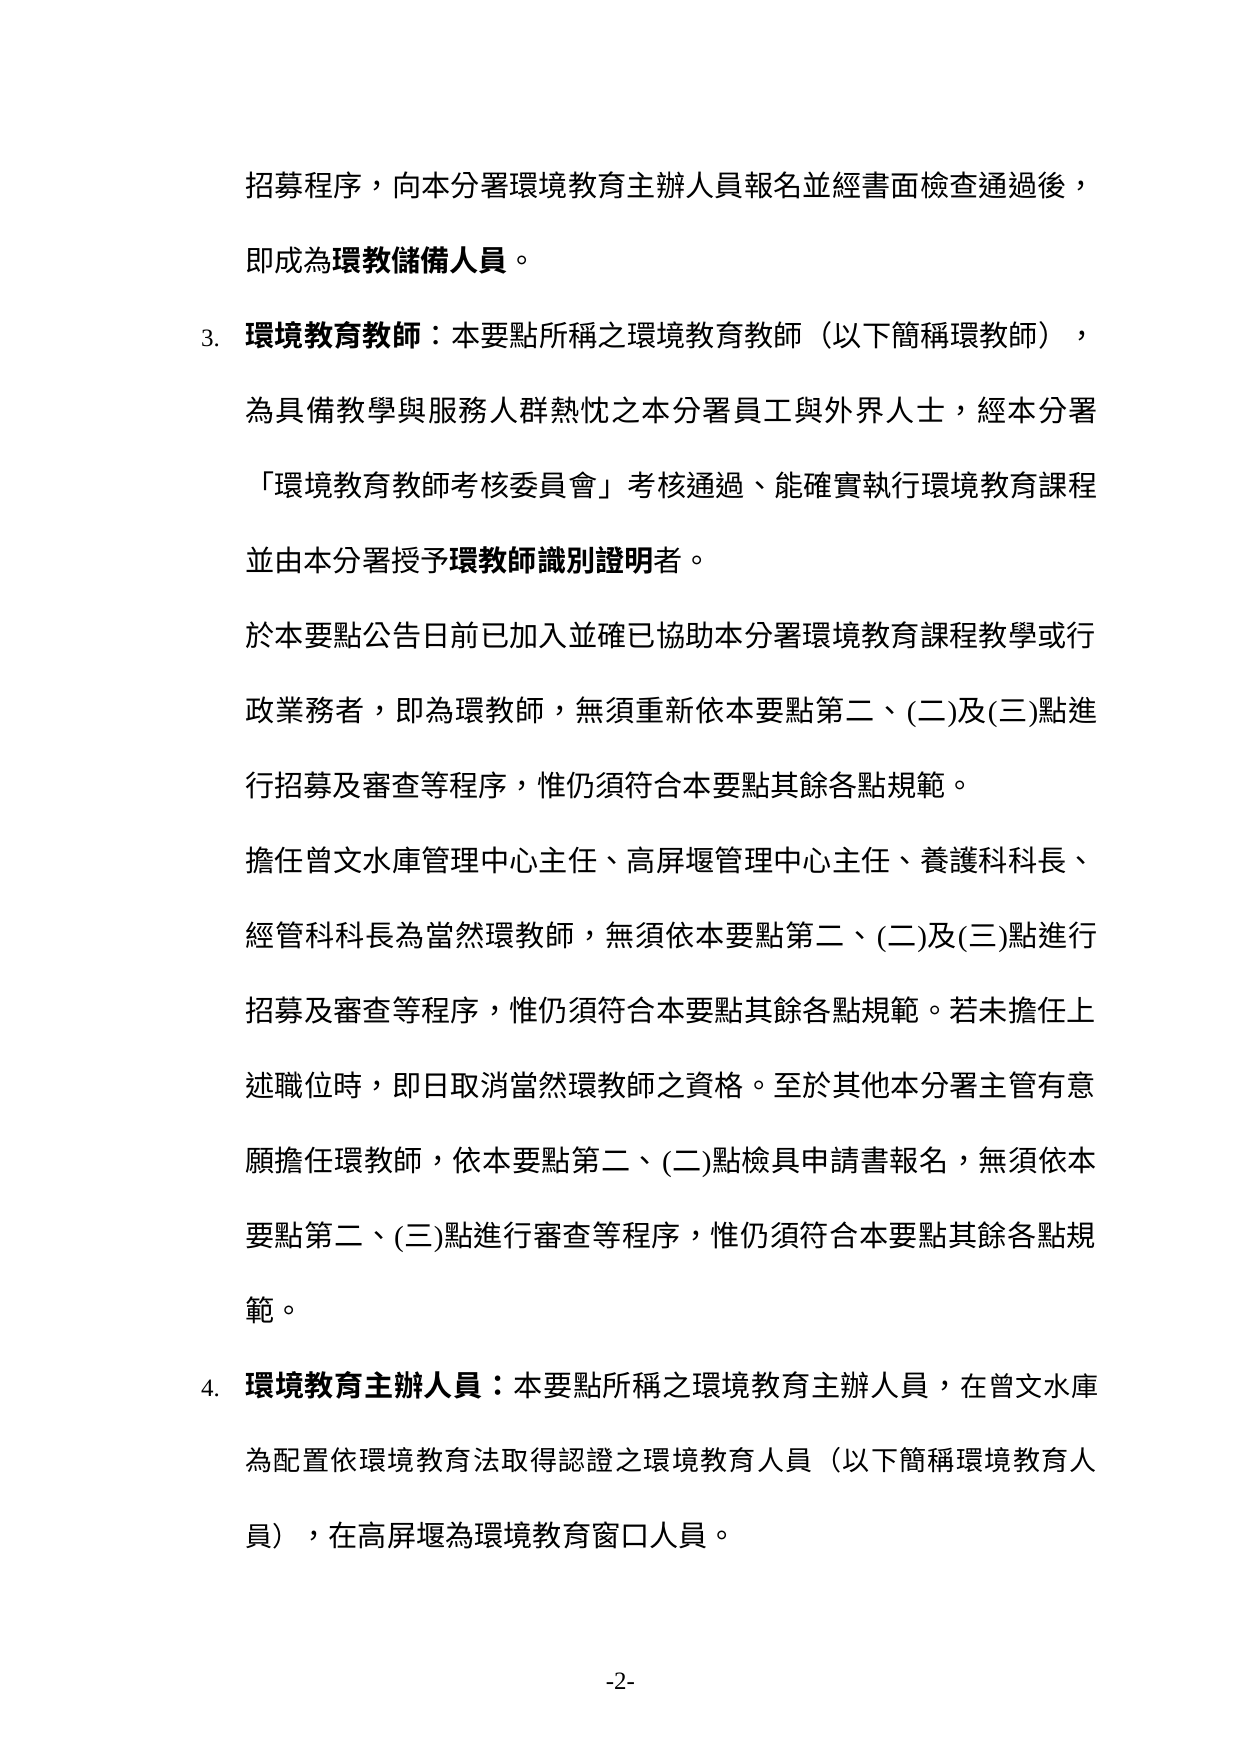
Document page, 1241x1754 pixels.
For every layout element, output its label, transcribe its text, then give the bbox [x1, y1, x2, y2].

list 擔任曾文水庫管理中心主任、高屏堰管理中心主任、養護科科長、經管科科長為當然環教師，無須依本要點第二、(二)及(三)點進行招募及審查等程序，惟仍須符合本要點其餘各點規範。若未擔任上述職位時，即日取消當然環教師之資格。至於其他本分署主管有意願擔任環教師，依本要點第二、(二)點檢具申請書報名，無須依本要點第二、(三)點進行審查等程序，惟仍須符合本要點其餘各點規範。 [201, 821, 1098, 1346]
list 環境教育主辦人員：本要點所稱之環境教育主辦人員，在曾文水庫為配置依環境教育法取得認證之環境教育人員（以下簡稱環境教育人員），在高屏堰為環境教育窗口人員。 [201, 1346, 1098, 1571]
list 環境教育教師：本要點所稱之環境教育教師（以下簡稱環教師），為具備教學與服務人群熱忱之本分署員工與外界人士，經本分署「環境教育教師考核委員會」考核通過、能確實執行環境教育課程並由本分署授予環教師識別證明者。 於本要點公告日前已加入並確已協助本分署環境教育課程教學或行政業務者，即為環教師，無須重新依本要點第二、(二)及(三)點進行招募及審查等程序，惟仍須符合本要點其餘各點規範。 [201, 296, 1098, 821]
list 招募程序，向本分署環境教育主辦人員報名並經書面檢查通過後，即成為環教儲備人員。 [201, 146, 1098, 296]
